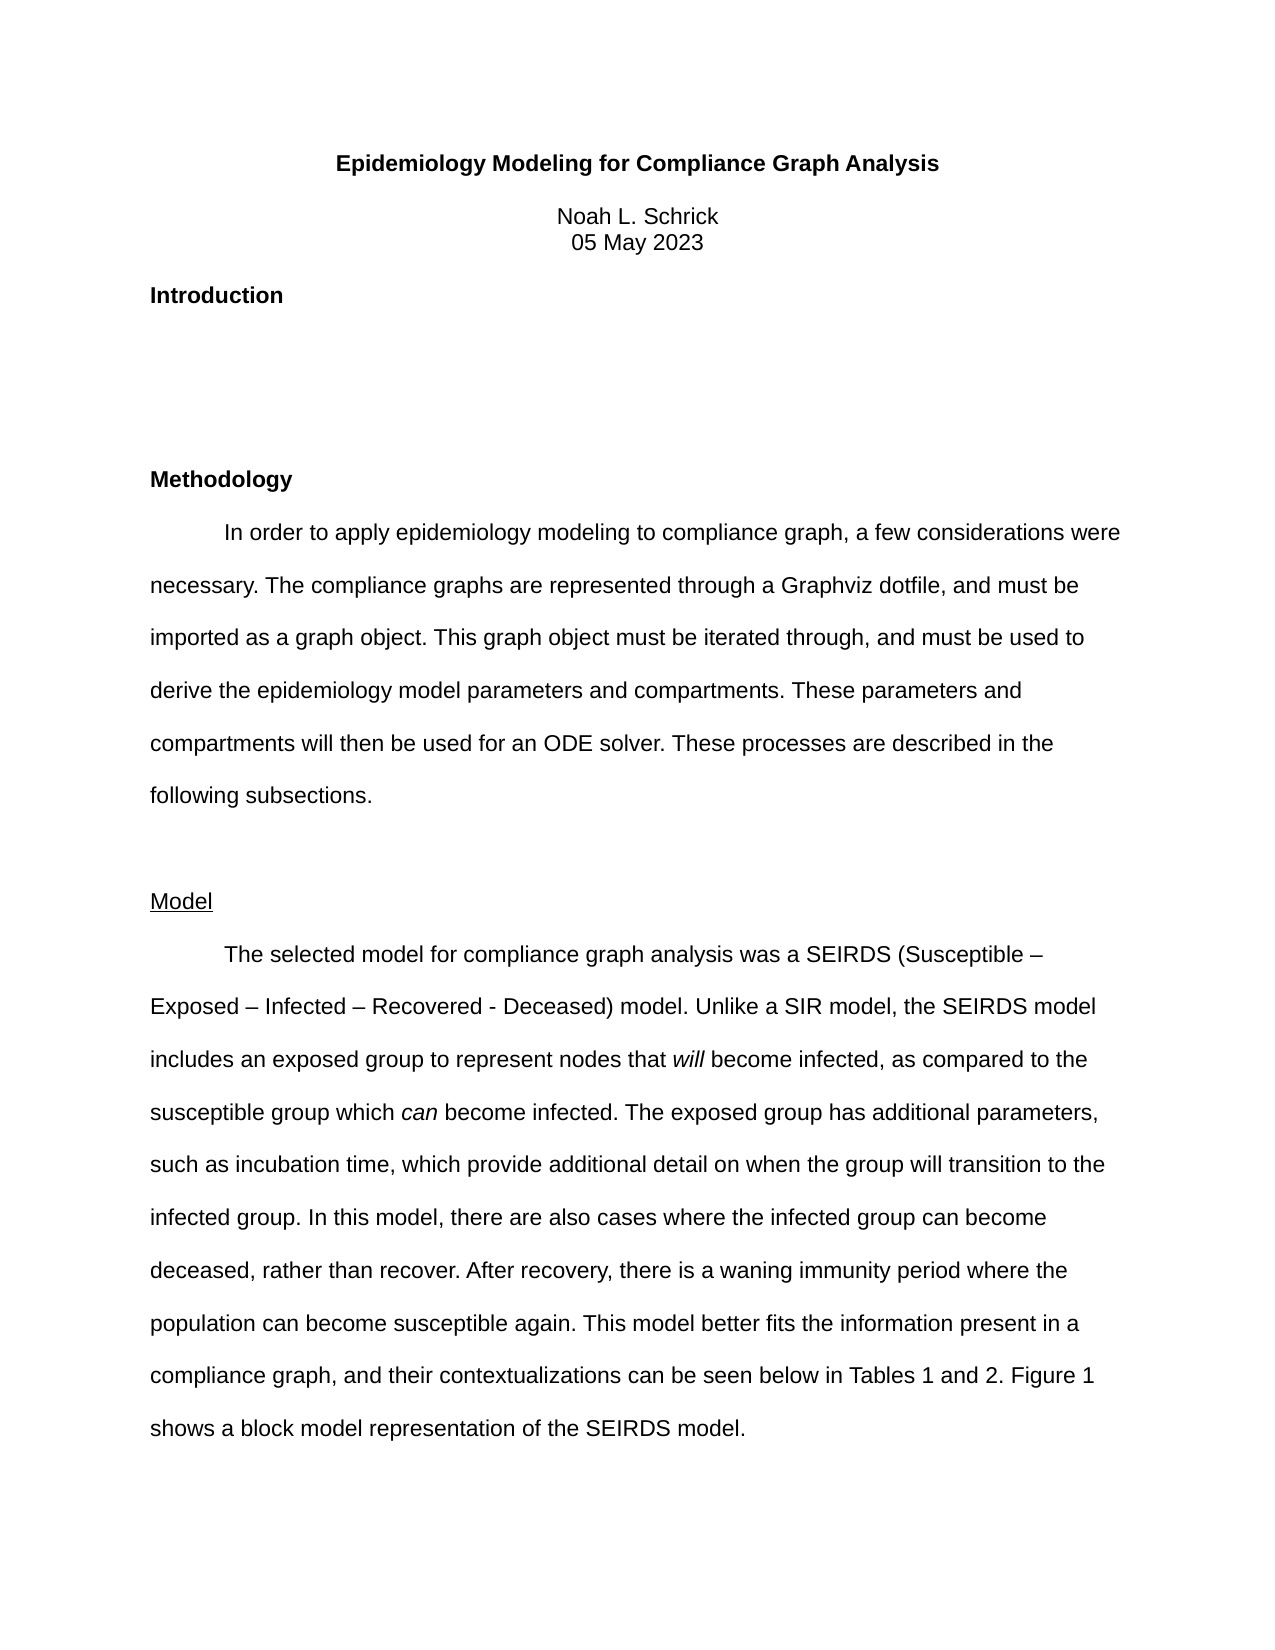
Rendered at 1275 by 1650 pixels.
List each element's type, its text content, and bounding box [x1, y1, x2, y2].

text The selected model for compliance graph analysis was a SEIRDS (Susceptible – Exposed – Infected – Recovered - Deceased) model. Unlike a SIR model, the SEIRDS model includes an exposed group to represent nodes that will become infected, as compared to the susceptible group which can become infected. The exposed group has additional parameters, such as incubation time, which provide additional detail on when the group will transition to the infected group. In this model, there are also cases where the infected group can become deceased, rather than recover. After recovery, there is a waning immunity period where the population can become susceptible again. This model better fits the information present in a compliance graph, and their contextualizations can be seen below in Tables 1 and 2. Figure 1 shows a block model representation of the SEIRDS model. [150, 941, 1125, 1441]
text Introduction [150, 282, 1125, 308]
text In order to apply epidemiology modeling to compliance graph, a few considerations were necessary. The compliance graphs are represented through a Graphviz dotfile, and must be imported as a graph object. This graph object must be iterated through, and must be used to derive the epidemiology model parameters and compartments. These parameters and compartments will then be used for an ODE solver. These processes are described in the following subsections. [150, 519, 1125, 809]
text Noah L. Schrick [150, 203, 1125, 229]
text Epidemiology Modeling for Compliance Graph Analysis [150, 150, 1125, 176]
text 05 May 2023 [150, 229, 1125, 255]
text Model [150, 888, 1125, 914]
text Methodology [150, 466, 1125, 493]
